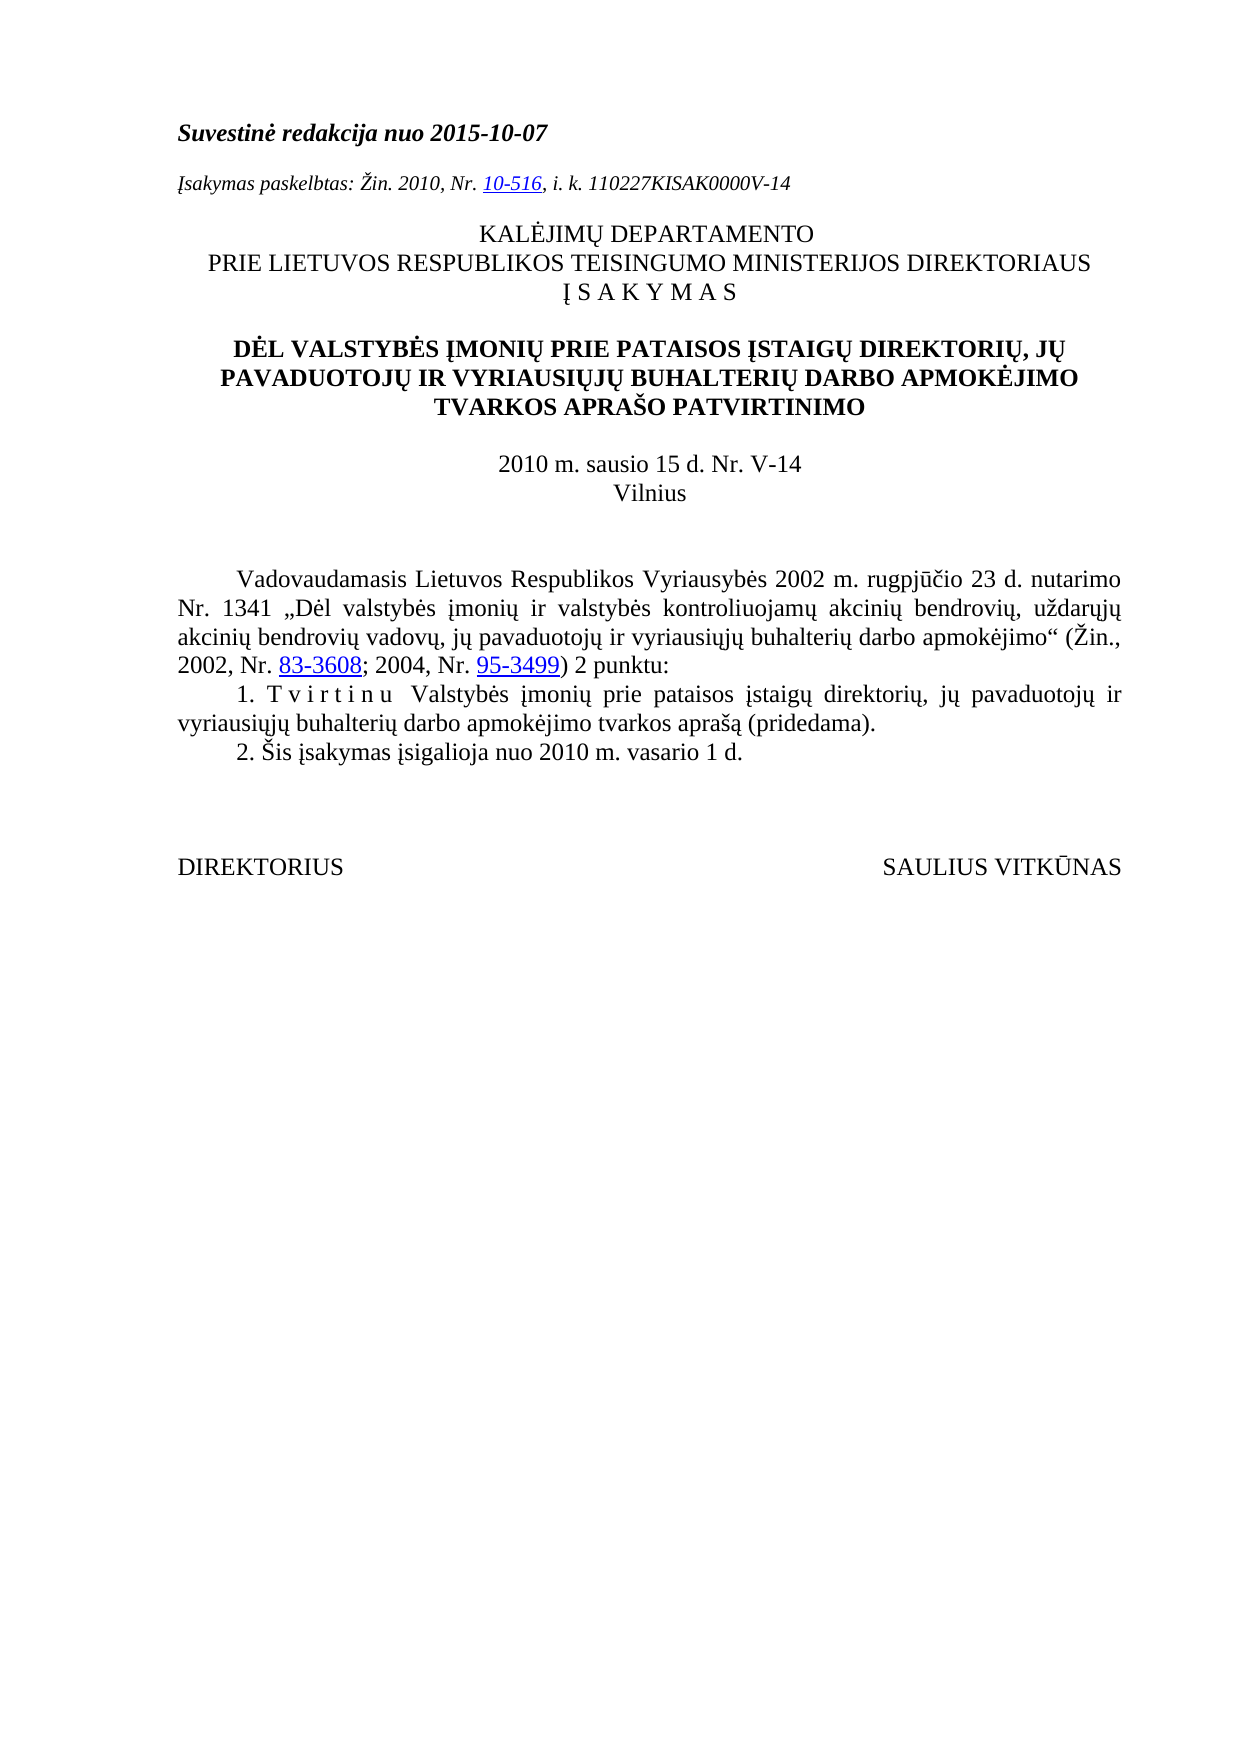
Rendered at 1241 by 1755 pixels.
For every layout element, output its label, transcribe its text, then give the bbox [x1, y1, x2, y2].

text KALĖJIMŲ DEPARTAMENTO [177, 219, 1122, 248]
text 1. Tvirtinu Valstybės įmonių prie pataisos įstaigų direktorių, jų pavaduotojų ir vyriausiųjų buhalterių darbo apmokėjimo tvarkos aprašą (pridedama). [177, 679, 1122, 737]
text ĮSAKYMAS [177, 277, 1122, 305]
text Direktorius Saulius Vitkūnas [177, 852, 1122, 880]
text PRIE LIETUVOS RESPUBLIKOS TEISINGUMO MINISTERIJOS DIREKTORIAUS [177, 248, 1122, 277]
text Vadovaudamasis Lietuvos Respublikos Vyriausybės 2002 m. rugpjūčio 23 d. nutarimo Nr. 1341 „Dėl valstybės įmonių ir valstybės kontroliuojamų akcinių bendrovių, uždarųjų akcinių bendrovių vadovų, jų pavaduotojų ir vyriausiųjų buhalterių darbo apmokėjimo“ (Žin., 2002, Nr. 83-3608; 2004, Nr. 95-3499) 2 punktu: [177, 564, 1122, 679]
text Įsakymas paskelbtas: Žin. 2010, Nr. 10-516, i. k. 110227KISAK0000V-14 [177, 171, 1122, 195]
text Suvestinė redakcija nuo 2015-10-07 [177, 118, 1122, 147]
text 2. Šis įsakymas įsigalioja nuo 2010 m. vasario 1 d. [177, 737, 1122, 765]
text DĖL VALSTYBĖS ĮMONIŲ PRIE PATAISOS ĮSTAIGŲ DIREKTORIŲ, JŲ PAVADUOTOJŲ IR VYRIAUSIŲJŲ BUHALTERIŲ DARBO APMOKĖJIMO TVARKOS APRAŠO PATVIRTINIMO [177, 334, 1122, 420]
text 2010 m. sausio 15 d. Nr. V-14 [177, 449, 1122, 478]
text Vilnius [177, 478, 1122, 507]
